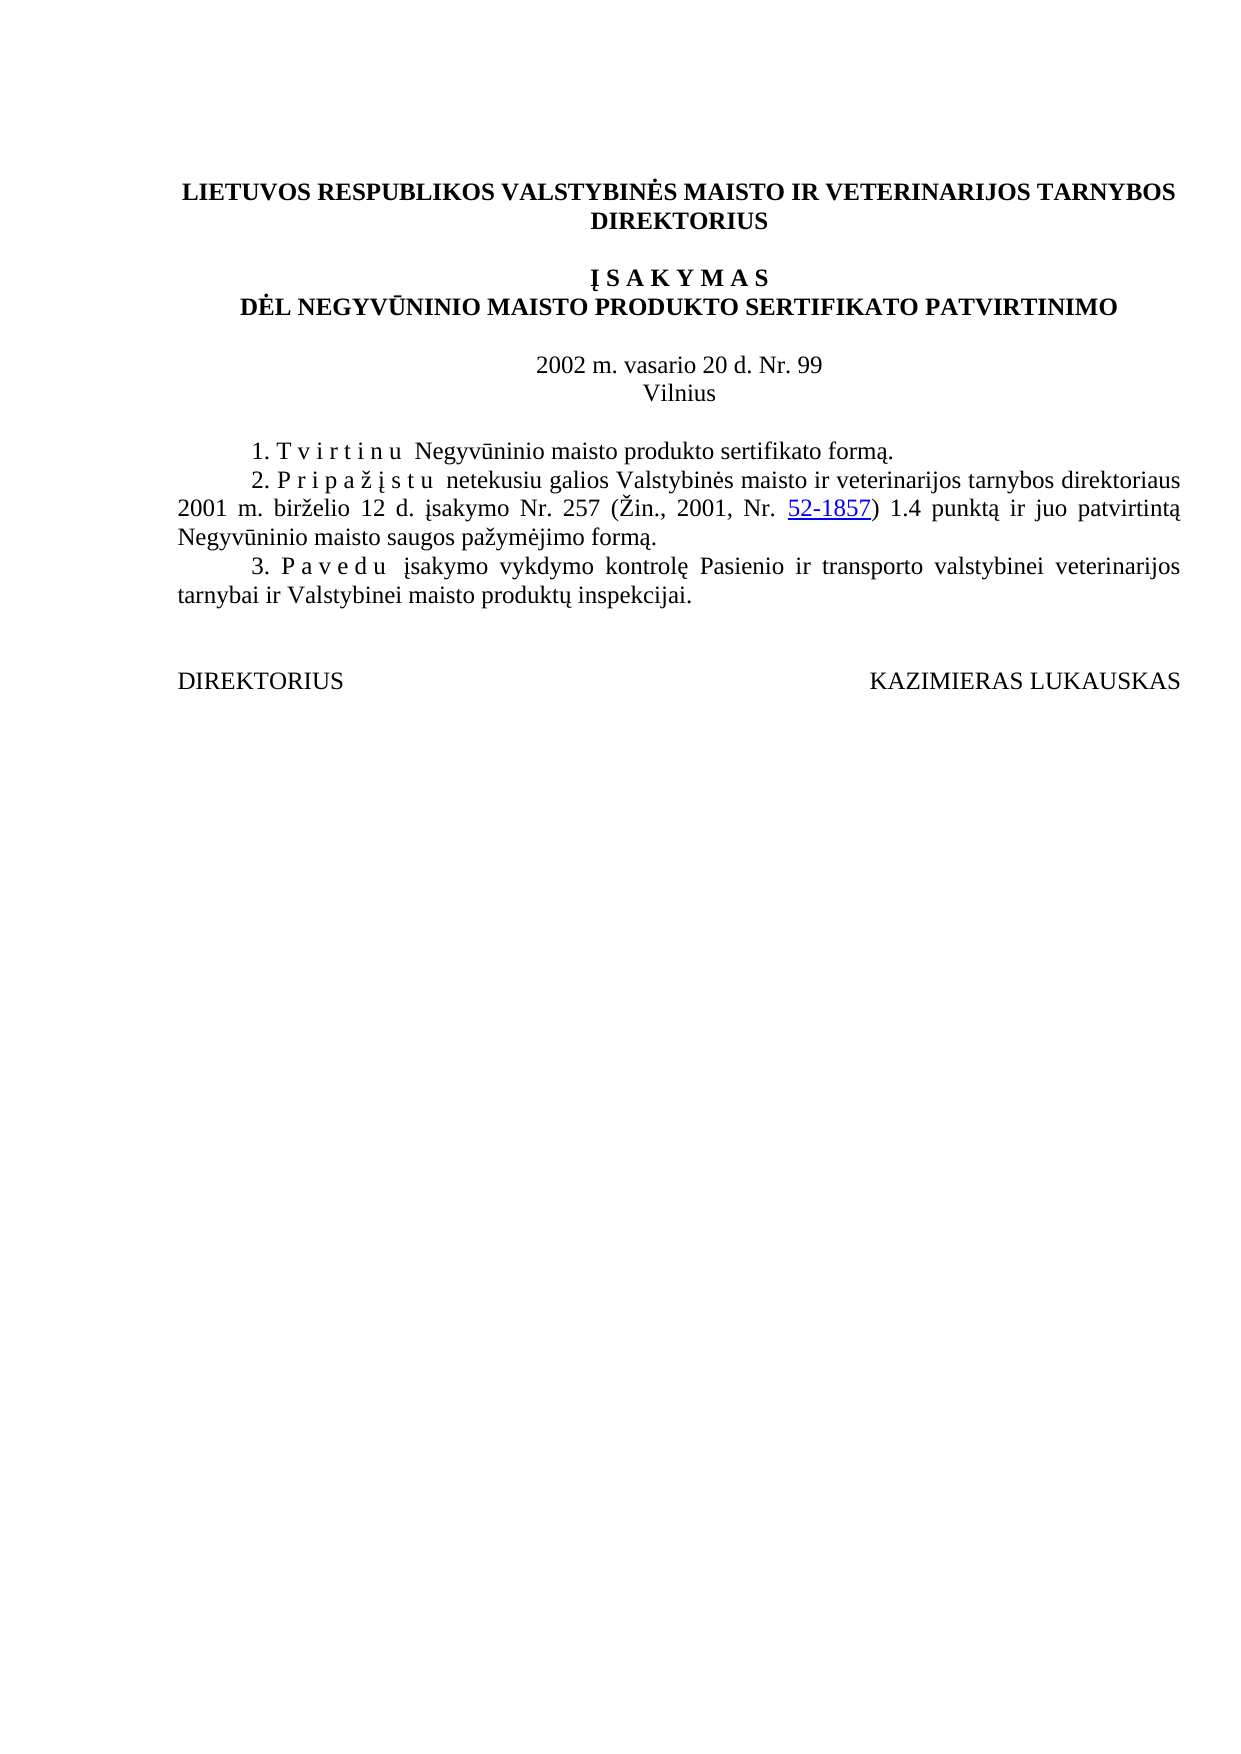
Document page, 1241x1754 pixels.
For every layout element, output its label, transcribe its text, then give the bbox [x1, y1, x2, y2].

text DĖL NEGYVŪNINIO MAISTO PRODUKTO SERTIFIKATO PATVIRTINIMO [177, 292, 1181, 321]
text Vilnius [177, 378, 1181, 407]
text Direktorius Kazimieras Lukauskas [177, 666, 1181, 695]
text 3. Pavedu įsakymo vykdymo kontrolę Pasienio ir transporto valstybinei veterinarijos tarnybai ir Valstybinei maisto produktų inspekcijai. [177, 551, 1181, 608]
text Į S A K Y M A S [177, 263, 1181, 292]
text 2. Pripažįstu netekusiu galios Valstybinės maisto ir veterinarijos tarnybos direktoriaus 2001 m. birželio 12 d. įsakymo Nr. 257 (Žin., 2001, Nr. 52-1857) 1.4 punktą ir juo patvirtintą Negyvūninio maisto saugos pažymėjimo formą. [177, 465, 1181, 551]
text LIETUVOS RESPUBLIKOS VALSTYBINĖS MAISTO IR VETERINARIJOS TARNYBOS DIREKTORIUS [177, 177, 1181, 235]
text 2002 m. vasario 20 d. Nr. 99 [177, 350, 1181, 378]
text 1. Tvirtinu negyvūninio maisto produkto sertifikato formą. [177, 436, 1181, 465]
